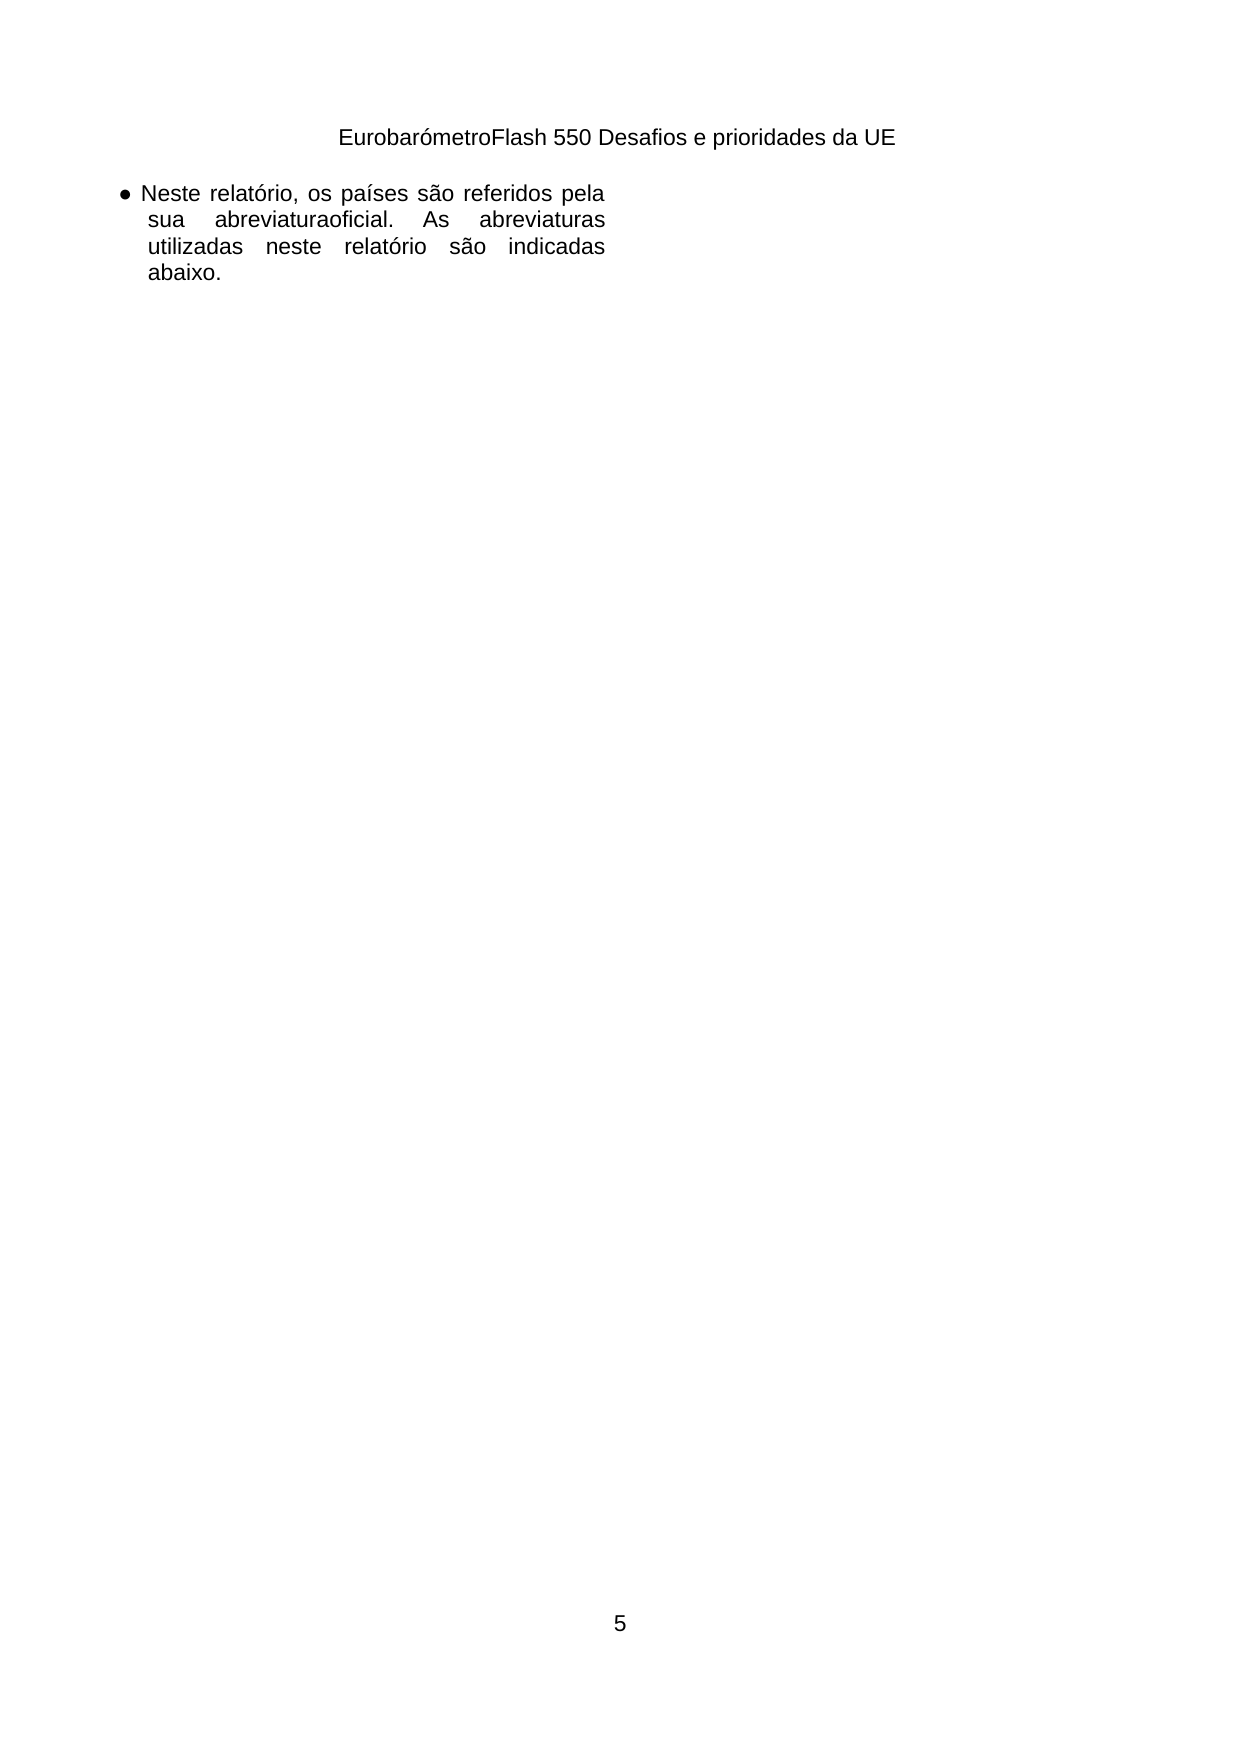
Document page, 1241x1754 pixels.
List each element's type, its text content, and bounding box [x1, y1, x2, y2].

text ● Neste relatório, os países são referidos pela sua abreviaturaoficial. As abreviaturas utilizadas neste relatório são indicadas abaixo. [118, 180, 605, 285]
